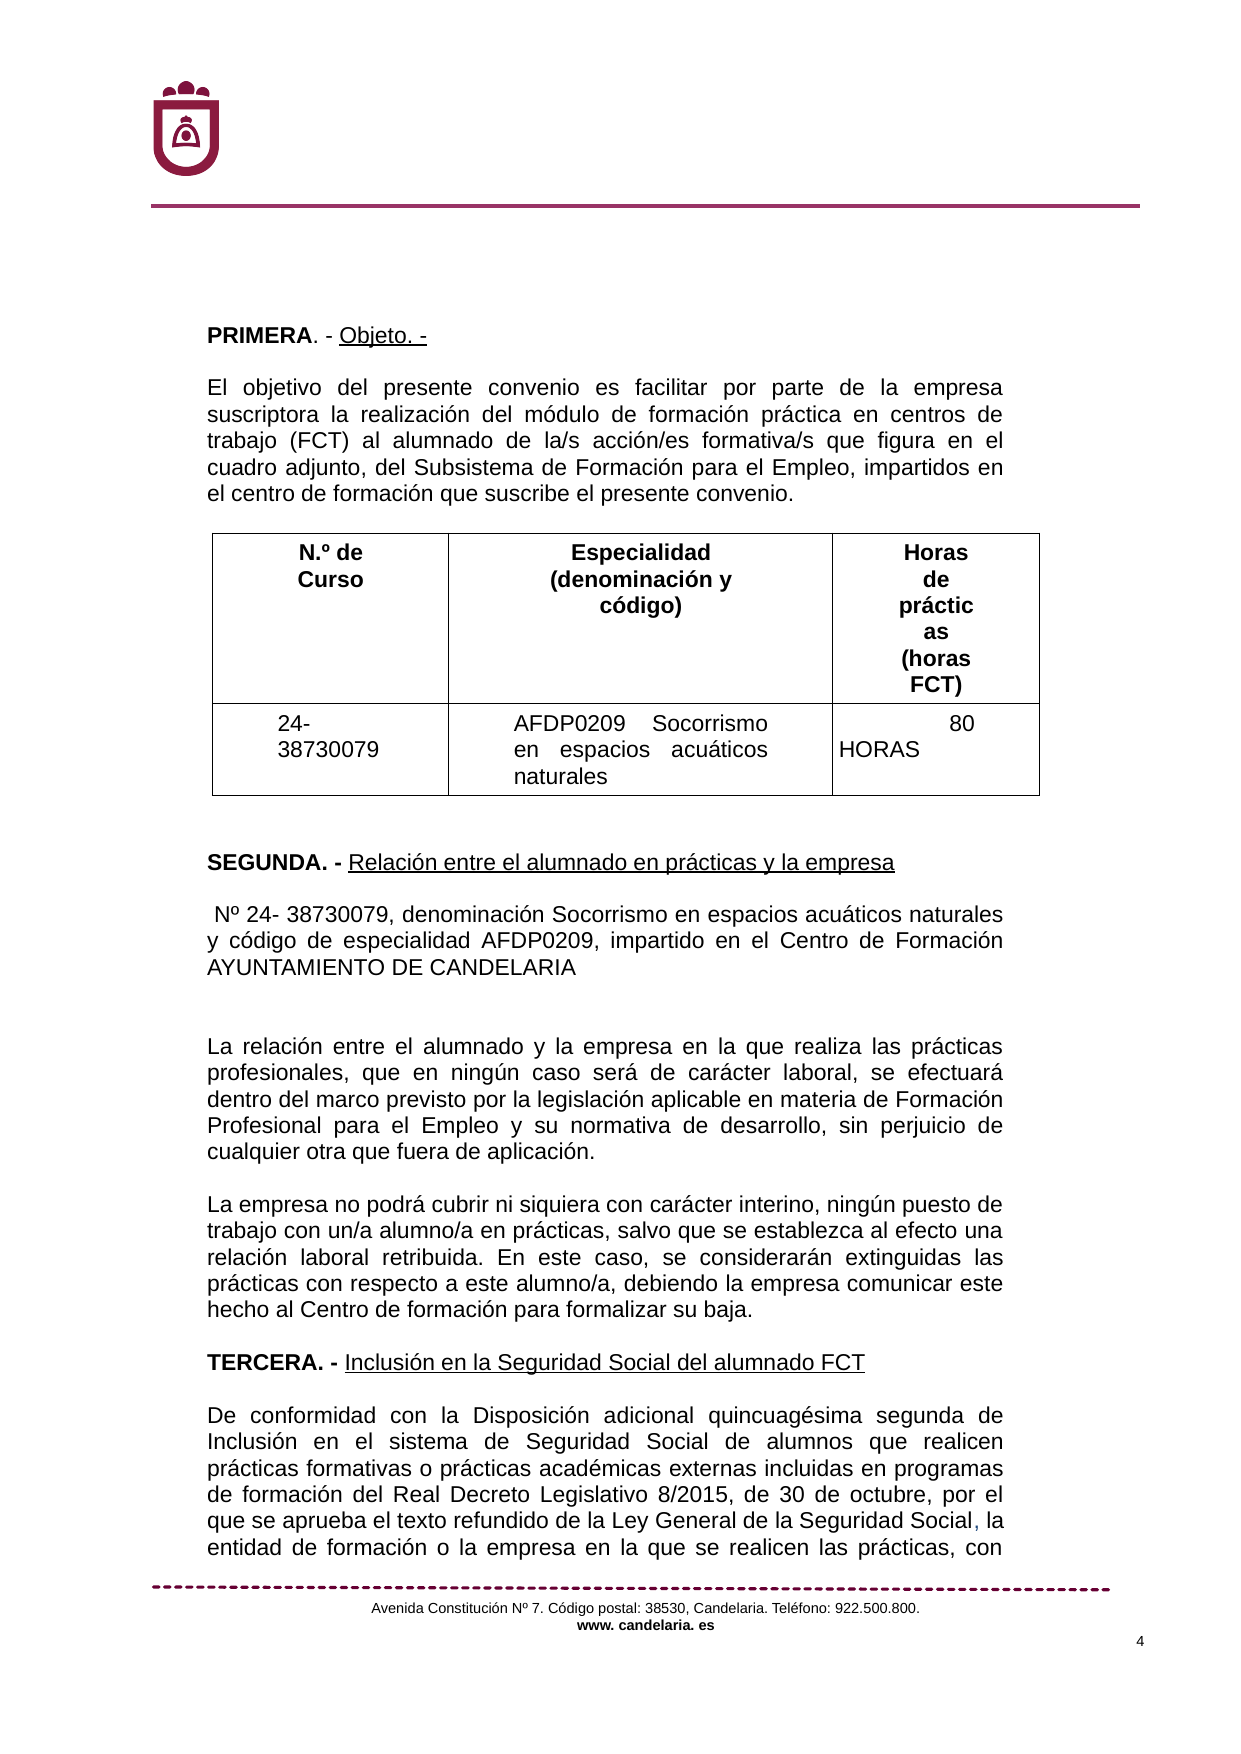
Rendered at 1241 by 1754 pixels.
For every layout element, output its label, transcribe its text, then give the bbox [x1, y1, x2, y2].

table_header N.º de Curso [213, 534, 448, 703]
table_header Horas de prácticas (horas FCT) [833, 534, 1039, 703]
table_cell 80 HORAS [833, 704, 1039, 795]
text PRIMERA. - Objeto. - [207, 322, 1004, 348]
text De conformidad con la Disposición adicional quincuagésima segunda de Inclusión en el sistema de Seguridad Social de alumnos que realicen prácticas formativas o prácticas académicas externas incluidas en programas de formación del Real Decreto Legislativo 8/2015, de 30 de octubre, por el que se aprueba el texto refundido de la Ley General de la Seguridad Social, la entidad de formación o la empresa en la que se realicen las prácticas, con [207, 1402, 1004, 1560]
table_cell 24- 38730079 [213, 704, 448, 795]
text La empresa no podrá cubrir ni siquiera con carácter interino, ningún puesto de trabajo con un/a alumno/a en prácticas, salvo que se establezca al efecto una relación laboral retribuida. En este caso, se considerarán extinguidas las prácticas con respecto a este alumno/a, debiendo la empresa comunicar este hecho al Centro de formación para formalizar su baja. [207, 1191, 1004, 1323]
text La relación entre el alumnado y la empresa en la que realiza las prácticas profesionales, que en ningún caso será de carácter laboral, se efectuará dentro del marco previsto por la legislación aplicable en materia de Formación Profesional para el Empleo y su normativa de desarrollo, sin perjuicio de cualquier otra que fuera de aplicación. [207, 1033, 1004, 1165]
text El objetivo del presente convenio es facilitar por parte de la empresa suscriptora la realización del módulo de formación práctica en centros de trabajo (FCT) al alumnado de la/s acción/es formativa/s que figura en el cuadro adjunto, del Subsistema de Formación para el Empleo, impartidos en el centro de formación que suscribe el presente convenio. [207, 374, 1004, 506]
text SEGUNDA. - Relación entre el alumnado en prácticas y la empresa [207, 848, 1004, 875]
table_cell AFDP0209 Socorrismo en espacios acuáticos naturales [449, 704, 832, 795]
text TERCERA. - Inclusión en la Seguridad Social del alumnado FCT [207, 1349, 1004, 1376]
table_header Especialidad (denominación y código) [449, 534, 832, 703]
text Nº 24- 38730079, denominación Socorrismo en espacios acuáticos naturales y código de especialidad AFDP0209, impartido en el Centro de Formación AYUNTAMIENTO DE CANDELARIA [207, 901, 1004, 980]
